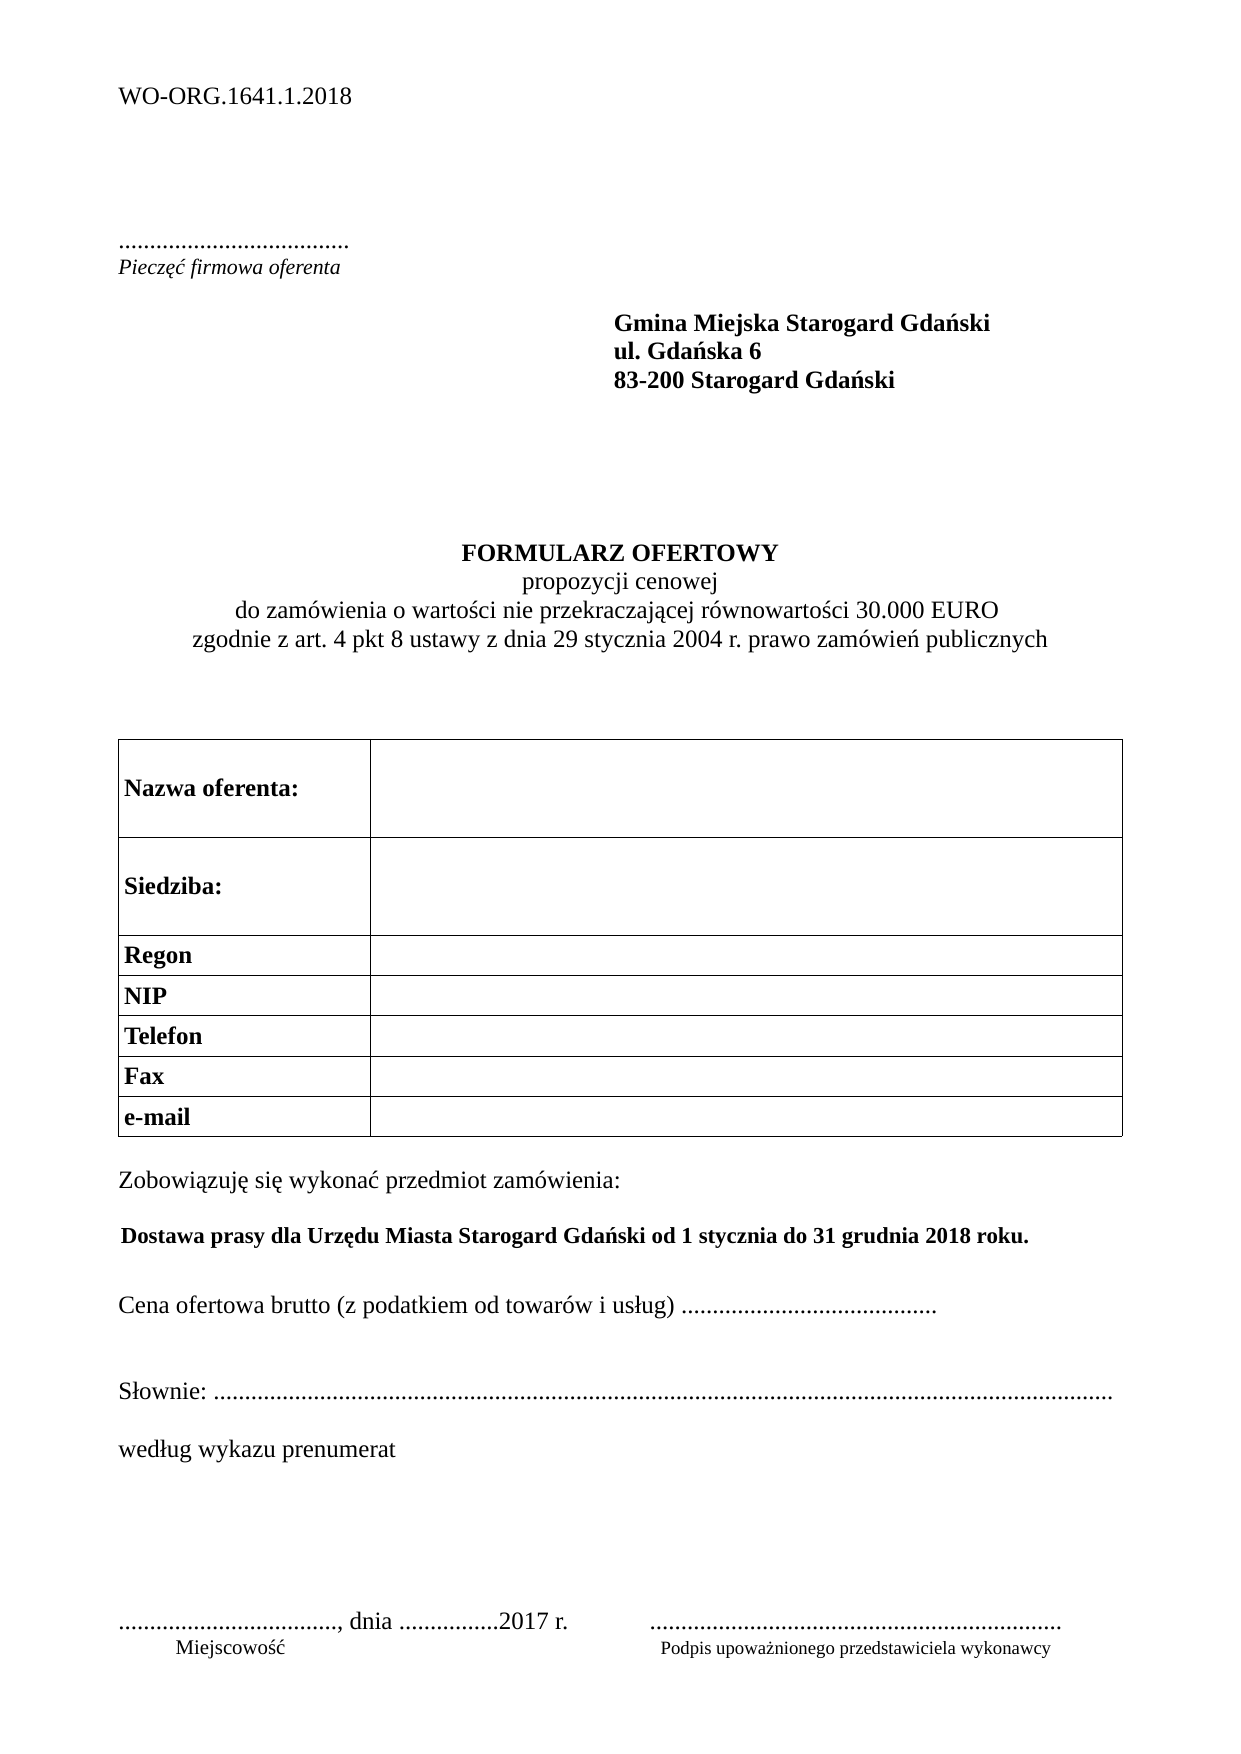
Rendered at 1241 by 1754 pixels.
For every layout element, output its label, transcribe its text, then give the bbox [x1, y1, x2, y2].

text Cena ofertowa brutto (z podatkiem od towarów i usług) ......................................... [118, 1290, 1122, 1319]
text ul. Gdańska 6 [613, 336, 1122, 365]
table_cell [371, 936, 1122, 975]
table_header Nazwa oferenta: [119, 740, 370, 837]
text Miejscowość Podpis upoważnionego przedstawiciela wykonawcy [118, 1635, 1122, 1659]
text propozycji cenowej [118, 566, 1122, 595]
table_cell [371, 1097, 1122, 1136]
table_cell Siedziba: [119, 838, 370, 934]
table_cell [371, 976, 1122, 1015]
table_cell Telefon [119, 1016, 370, 1056]
text do zamówienia o wartości nie przekraczającej równowartości 30.000 EURO zgodnie z art. 4 pkt 8 ustawy z dnia 29 stycznia 2004 r. prawo zamówień publicznych [118, 595, 1122, 653]
table_cell Fax [119, 1057, 370, 1096]
text WO-ORG.1641.1.2018 [118, 81, 1122, 110]
text Dostawa prasy dla Urzędu Miasta Starogard Gdański od 1 stycznia do 31 grudnia 2018 roku. [121, 1222, 1122, 1249]
table_header [371, 740, 1122, 837]
text według wykazu prenumerat [118, 1434, 1122, 1463]
text Słownie: ................................................................................................................................................ [118, 1376, 1122, 1405]
text ..................................., dnia ................2017 r. .................................................................. [118, 1606, 1122, 1635]
text FORMULARZ OFERTOWY [118, 538, 1122, 566]
text Zobowiązuję się wykonać przedmiot zamówienia: [118, 1165, 1122, 1194]
text Pieczęć firmowa oferenta [118, 254, 1122, 279]
table_cell [371, 1057, 1122, 1096]
table_cell Regon [119, 936, 370, 975]
table_cell e-mail [119, 1097, 370, 1136]
table_cell [371, 838, 1122, 934]
text Gmina Miejska Starogard Gdański [613, 308, 1122, 336]
text 83-200 Starogard Gdański [613, 365, 1122, 394]
table_cell NIP [119, 976, 370, 1015]
table_cell [371, 1016, 1122, 1056]
text ..................................... [118, 225, 1122, 254]
